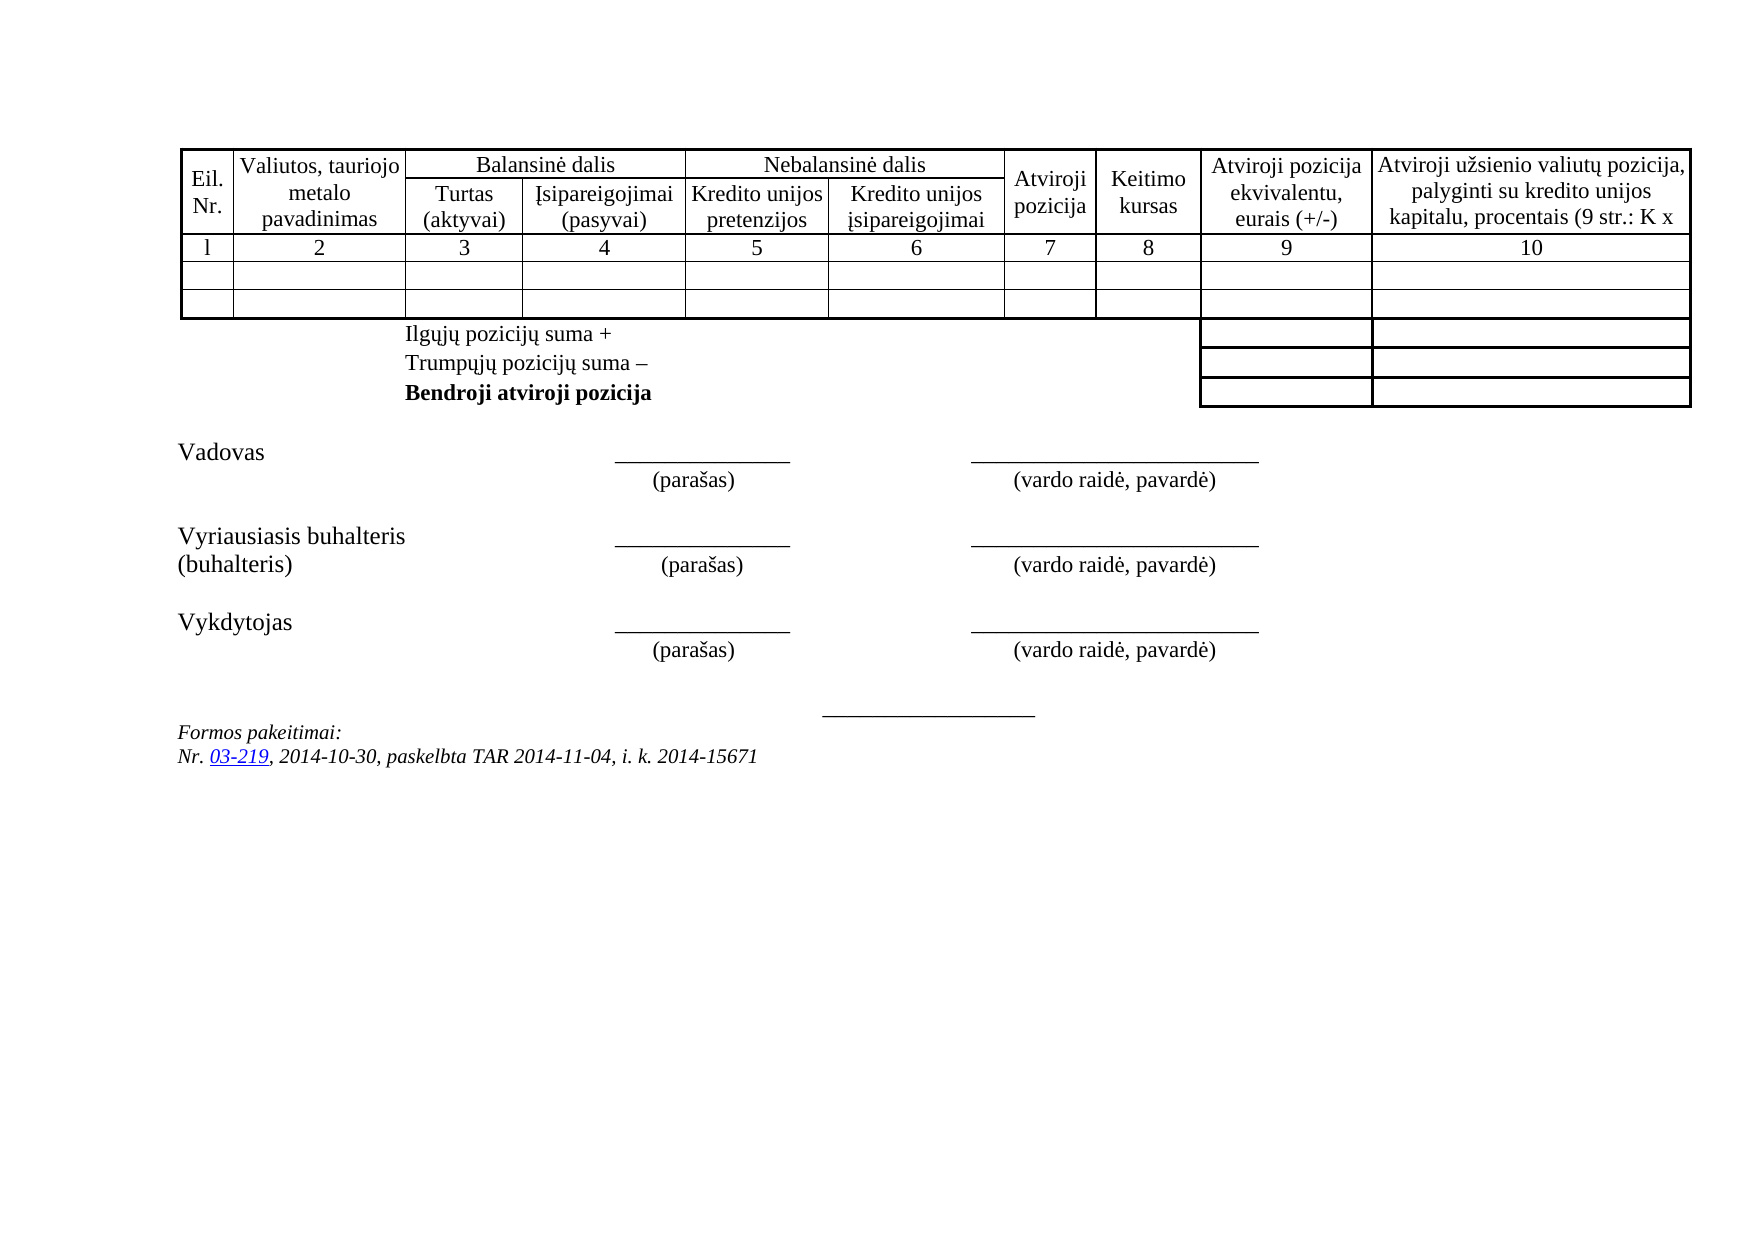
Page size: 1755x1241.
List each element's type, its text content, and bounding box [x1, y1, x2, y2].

table_cell [1005, 262, 1095, 289]
table_cell [1373, 290, 1689, 317]
table_cell Bendroji atviroji pozicija [401, 376, 1199, 405]
table_cell [181, 320, 401, 346]
table_cell 4 [523, 235, 685, 261]
table_cell 3 [406, 235, 522, 261]
text (parašas) (vardo raidė, pavardė) [652, 636, 1680, 662]
table_cell [406, 290, 522, 317]
table_cell Įsipareigojimai (pasyvai) [523, 179, 685, 233]
text Vadovas ______________ _______________________ [177, 437, 1680, 466]
table_header Valiutos, tauriojo metalo pavadinimas [234, 151, 405, 233]
text Formos pakeitimai: [177, 720, 1680, 744]
text Nr. 03-219, 2014-10-30, paskelbta TAR 2014-11-04, i. k. 2014-15671 [177, 744, 1680, 768]
table_cell [1202, 379, 1371, 405]
table_cell Kredito unijos pretenzijos [686, 179, 828, 233]
table_cell [1202, 290, 1371, 317]
table_cell 5 [686, 235, 828, 261]
text Vyriausiasis buhalteris ______________ _______________________ [177, 521, 1680, 549]
table_cell [523, 290, 685, 317]
table_cell [234, 290, 405, 317]
table_cell [1374, 320, 1689, 346]
table_cell [406, 262, 522, 289]
text (parašas) (vardo raidė, pavardė) [652, 466, 1680, 492]
table_cell 7 [1005, 235, 1095, 261]
table_cell [686, 290, 828, 317]
table_cell Kredito unijos įsipareigojimai [829, 179, 1004, 233]
table_cell [1373, 262, 1689, 289]
table_cell [181, 346, 401, 376]
table_cell [1374, 349, 1689, 376]
table_cell [1202, 262, 1371, 289]
table_cell [183, 290, 233, 317]
text Vykdytojas ______________ _______________________ [177, 607, 1680, 636]
table_cell 8 [1097, 235, 1200, 261]
table_header Balansinė dalis [406, 151, 685, 177]
table_cell l [183, 235, 233, 261]
table_cell [1202, 349, 1371, 376]
table_cell Turtas (aktyvai) [406, 179, 522, 233]
table_cell 6 [829, 235, 1004, 261]
table_cell [183, 262, 233, 289]
text (buhalteris) (parašas) (vardo raidė, pavardė) [177, 549, 1680, 578]
table_cell [1374, 379, 1689, 405]
table_cell [829, 290, 1004, 317]
table_header Nebalansinė dalis [686, 151, 1004, 177]
table_cell 2 [234, 235, 405, 261]
table_cell 9 [1202, 235, 1371, 261]
table_cell Ilgųjų pozicijų suma + [401, 320, 1199, 346]
table_header Eil. Nr. [183, 151, 233, 233]
table_cell [1097, 262, 1200, 289]
table_cell [1202, 320, 1371, 346]
text _________________ [177, 691, 1680, 720]
table_header Atviroji užsienio valiutų pozicija, palyginti su kredito unijos kapitalu, procentais (9 str.: K x 100 %) [1373, 151, 1689, 233]
table_cell [829, 262, 1004, 289]
table_cell 10 [1373, 235, 1689, 261]
table_cell [686, 262, 828, 289]
table_cell [1097, 290, 1200, 317]
table_header Keitimo kursas [1097, 151, 1200, 233]
table_cell [181, 376, 401, 405]
table_header Atviroji pozicija [1005, 151, 1095, 233]
table_cell [234, 262, 405, 289]
table_cell [523, 262, 685, 289]
table_header Atviroji pozicija ekvivalentu, eurais (+/-) [1202, 151, 1371, 233]
table_cell Trumpųjų pozicijų suma – [401, 346, 1199, 376]
table_cell [1005, 290, 1095, 317]
